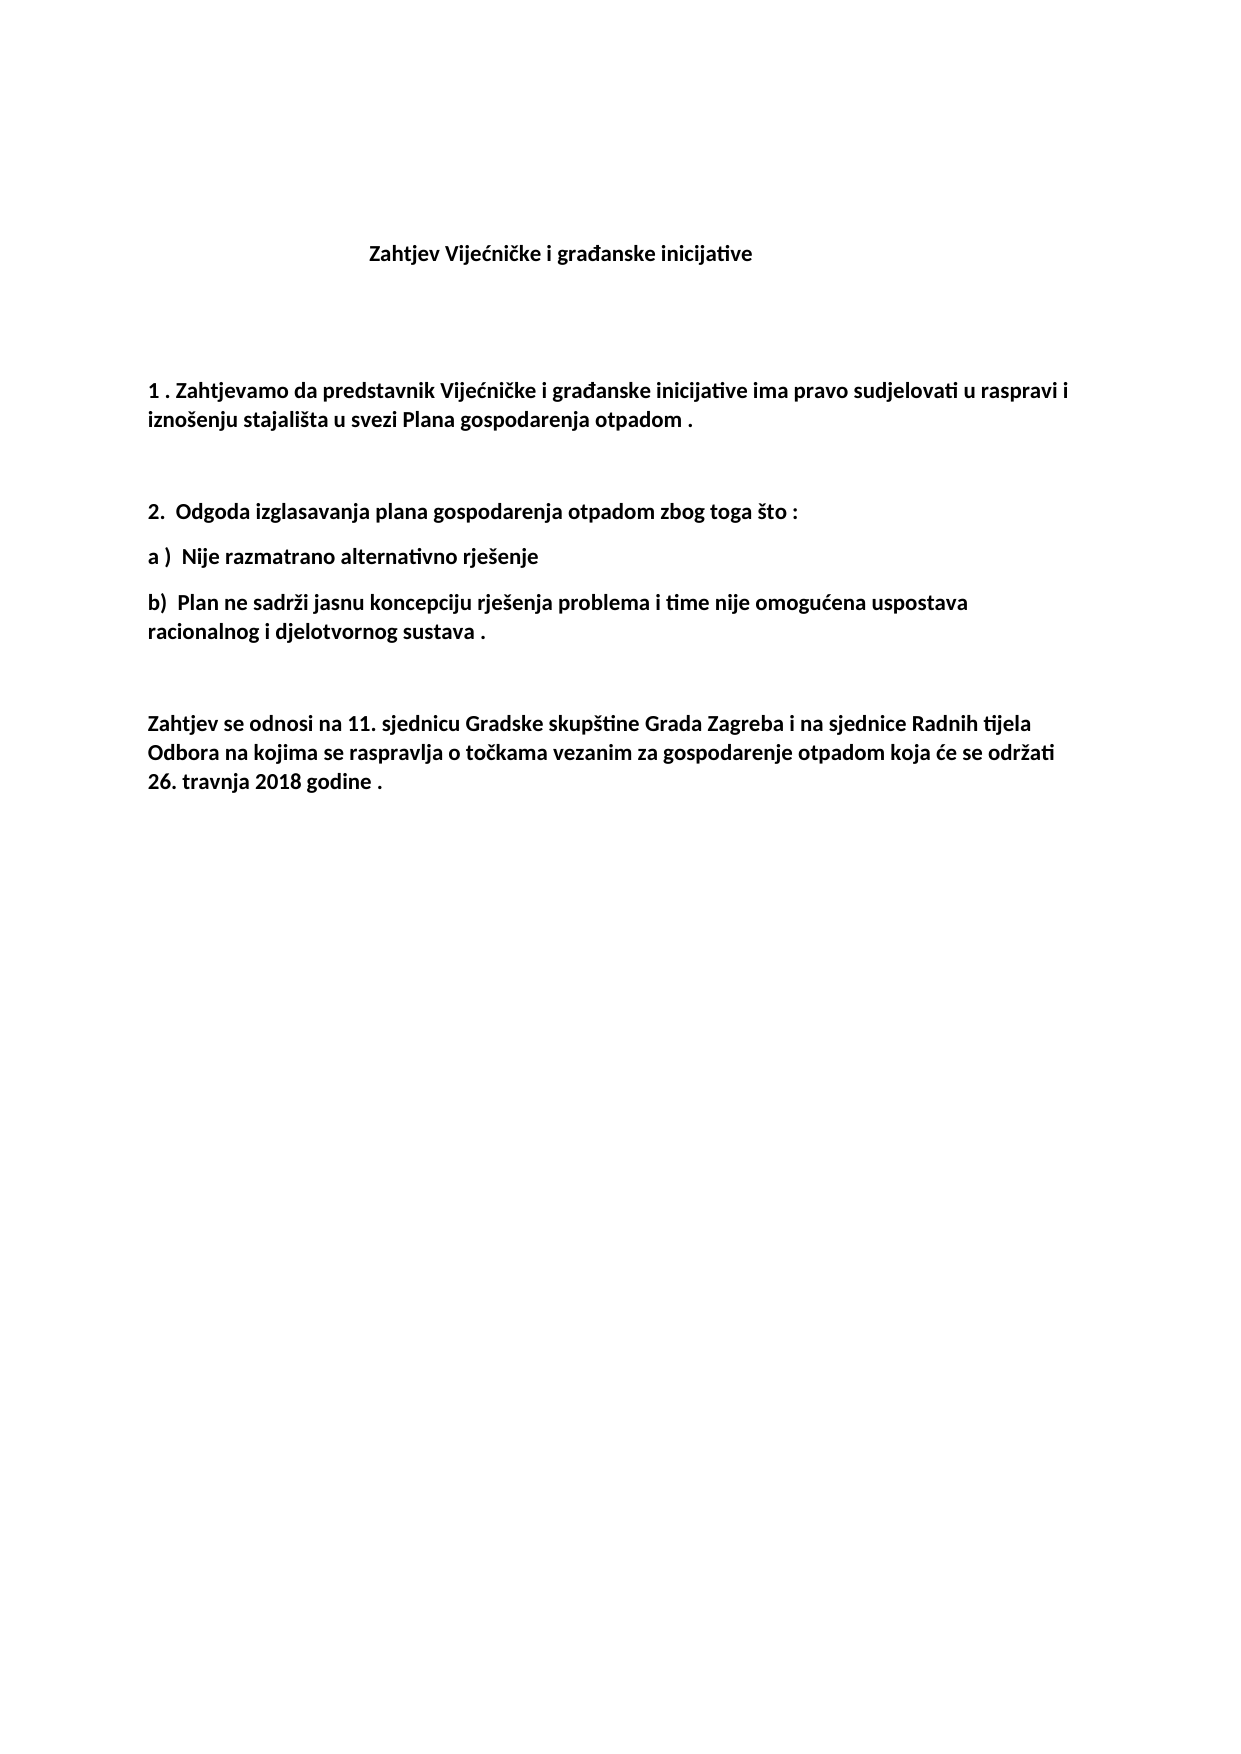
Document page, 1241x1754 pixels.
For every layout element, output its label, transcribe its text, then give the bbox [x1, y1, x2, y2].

text b) Plan ne sadrži jasnu koncepciju rješenja problema i time nije omogućena uspostava racionalnog i djelotvornog sustava . [148, 588, 1093, 645]
text Zahtjev Vijećničke i građanske inicijative [148, 239, 1093, 267]
text a ) Nije razmatrano alternativno rješenje [148, 542, 1093, 571]
text 1 . Zahtjevamo da predstavnik Vijećničke i građanske inicijative ima pravo sudjelovati u raspravi i iznošenju stajališta u svezi Plana gospodarenja otpadom . [148, 376, 1093, 433]
text 2. Odgoda izglasavanja plana gospodarenja otpadom zbog toga što : [148, 497, 1093, 525]
text Zahtjev se odnosi na 11. sjednicu Gradske skupštine Grada Zagreba i na sjednice Radnih tijela Odbora na kojima se raspravlja o točkama vezanim za gospodarenje otpadom koja će se održati 26. travnja 2018 godine . [148, 709, 1093, 795]
